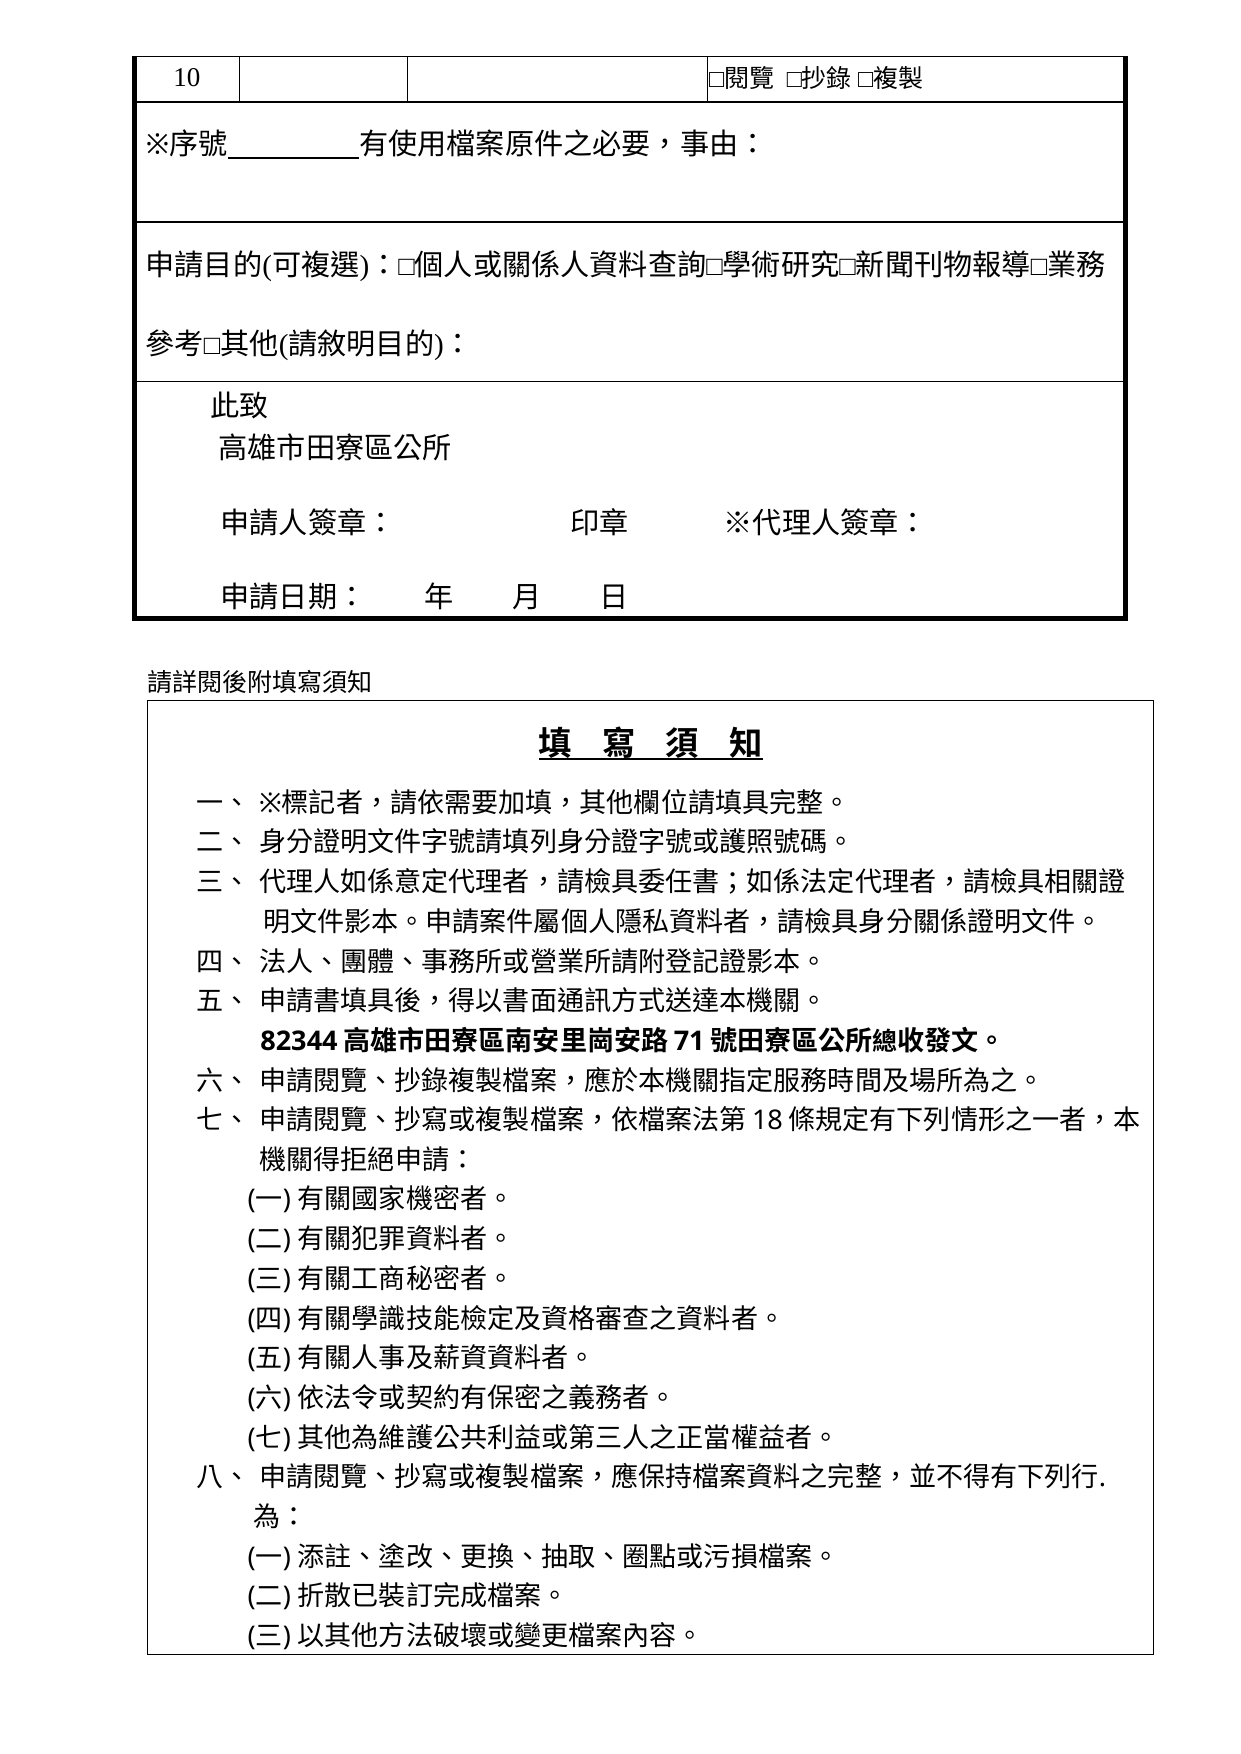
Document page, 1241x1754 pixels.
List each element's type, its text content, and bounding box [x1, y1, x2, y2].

table_header 填 寫 須 知 ※標記者，請依需要加填，其他欄位請填具完整。 身分證明文件字號請填列身分證字號或護照號碼。 代理人如係意定代理者，請檢具委任書；如係法定代理者，請檢具相關證 明文件影本。申請案件屬個人隱私資料者，請檢具身分關係證明文件。 法人、團體、事務所或營業所請附登記證影本。 申請書填具後，得以書面通訊方式送達本機關。 82344高雄市田寮區南安里崗安路71號田寮區公所總收發文。 申請閱覽、抄錄複製檔案，應於本機關指定服務時間及場所為之。 申請閱覽、抄寫或複製檔案，依檔案法第18條規定有下列情形之一者，本 機關得拒絕申請： 有關國家機密者。 有關犯罪資料者。 有關工商秘密者。 有關學識技能檢定及資格審查之資料者。 有關人事及薪資資料者。 依法令或契約有保密之義務者。 其他為維護公共利益或第三人之正當權益者。 申請閱覽、抄寫或複製檔案，應保持檔案資料之完整，並不得有下列行. 為： 添註、塗改、更換、抽取、圈點或污損檔案。 折散已裝訂完成檔案。 以其他方法破壞或變更檔案內容。 擅自將檔案帶離指定處所。 擅自進入檔案作業或保管處所。 申請人有前項情形之一者，本機關將立即制止並停止其應用；其涉及刑事責任者，應移送檢察機關偵辦。 九、閱覽、抄錄或複製檔案，依國家發展委員會檔案管理局107年9月20日修正「檔案閱覽抄錄複製收費標準」收費。 [148, 701, 1153, 1654]
table_cell ※序號 有使用檔案原件之必要，事由： [137, 103, 1123, 221]
text 請詳閱後附填寫須知 [148, 660, 1144, 700]
table_cell [240, 57, 407, 101]
table_cell 此致 高雄市田寮區公所 申請人簽章： 印章 ※代理人簽章： 申請日期： 年 月 日 [137, 382, 1123, 616]
table_cell □閱覽 □抄錄 □複製 [708, 57, 1123, 101]
table_cell 10 [137, 57, 239, 101]
table_cell 申請目的(可複選)：□個人或關係人資料查詢□學術研究□新聞刊物報導□業務參考□其他(請敘明目的)： [137, 223, 1123, 381]
table_cell [408, 57, 707, 101]
